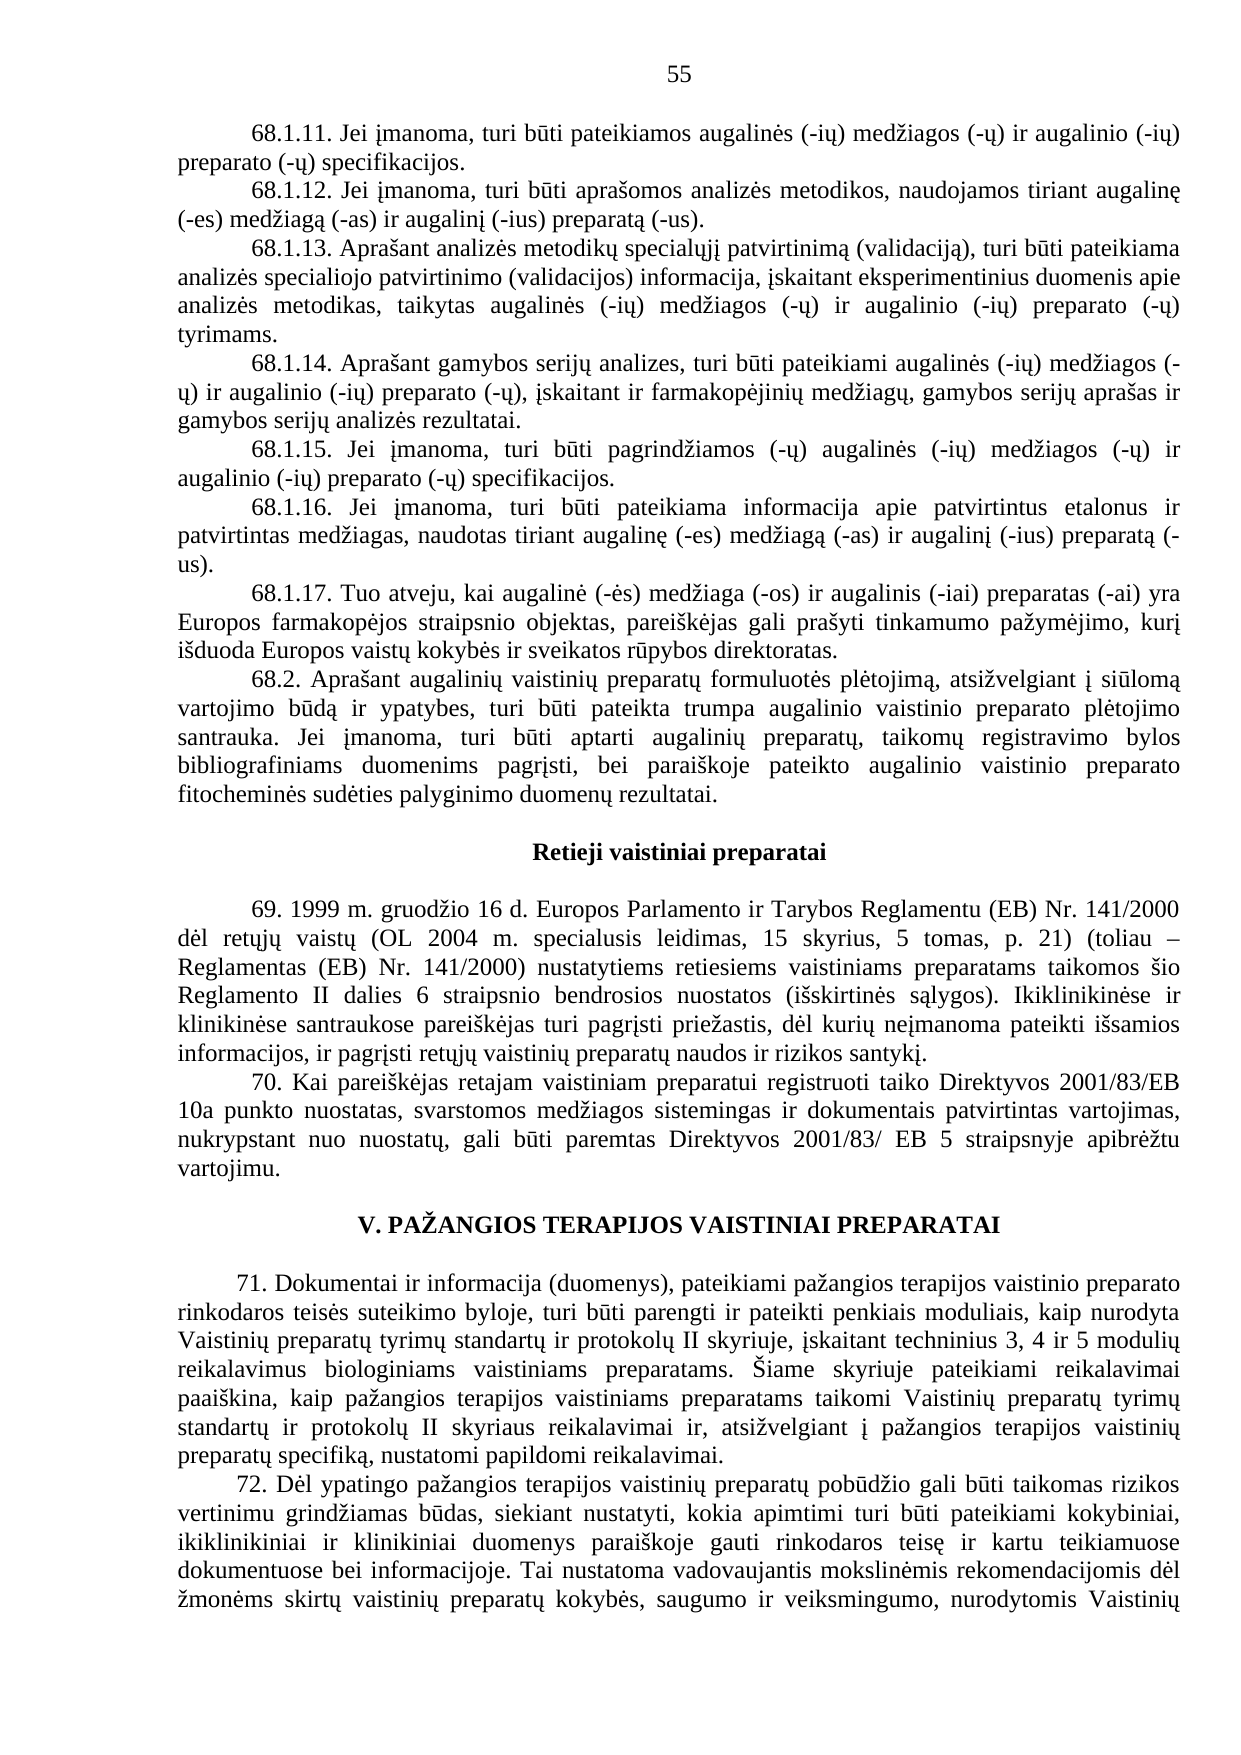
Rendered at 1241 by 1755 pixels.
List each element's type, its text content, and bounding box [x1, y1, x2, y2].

text Retieji vaistiniai preparatai [177, 837, 1181, 866]
text 68.1.14. Aprašant gamybos serijų analizes, turi būti pateikiami augalinės (-ių) medžiagos (-ų) ir augalinio (-ių) preparato (-ų), įskaitant ir farmakopėjinių medžiagų, gamybos serijų aprašas ir gamybos serijų analizės rezultatai. [177, 348, 1181, 434]
text 68.1.12. Jei įmanoma, turi būti aprašomos analizės metodikos, naudojamos tiriant augalinę (-es) medžiagą (-as) ir augalinį (-ius) preparatą (-us). [177, 176, 1181, 233]
text V. PAŽANGIOS TERAPIJOS VAISTINIAI PREPARATAI [177, 1211, 1181, 1239]
text 70. Kai pareiškėjas retajam vaistiniam preparatui registruoti taiko Direktyvos 2001/83/EB 10a punkto nuostatas, svarstomos medžiagos sistemingas ir dokumentais patvirtintas vartojimas, nukrypstant nuo nuostatų, gali būti paremtas Direktyvos 2001/83/ EB 5 straipsnyje apibrėžtu vartojimu. [177, 1067, 1181, 1182]
text 71. Dokumentai ir informacija (duomenys), pateikiami pažangios terapijos vaistinio preparato rinkodaros teisės suteikimo byloje, turi būti parengti ir pateikti penkiais moduliais, kaip nurodyta Vaistinių preparatų tyrimų standartų ir protokolų II skyriuje, įskaitant techninius 3, 4 ir 5 modulių reikalavimus biologiniams vaistiniams preparatams. Šiame skyriuje pateikiami reikalavimai paaiškina, kaip pažangios terapijos vaistiniams preparatams taikomi Vaistinių preparatų tyrimų standartų ir protokolų II skyriaus reikalavimai ir, atsižvelgiant į pažangios terapijos vaistinių preparatų specifiką, nustatomi papildomi reikalavimai. [177, 1268, 1181, 1469]
text 68.1.13. Aprašant analizės metodikų specialųjį patvirtinimą (validaciją), turi būti pateikiama analizės specialiojo patvirtinimo (validacijos) informacija, įskaitant eksperimentinius duomenis apie analizės metodikas, taikytas augalinės (-ių) medžiagos (-ų) ir augalinio (-ių) preparato (-ų) tyrimams. [177, 233, 1181, 348]
text 68.1.15. Jei įmanoma, turi būti pagrindžiamos (-ų) augalinės (-ių) medžiagos (-ų) ir augalinio (-ių) preparato (-ų) specifikacijos. [177, 434, 1181, 492]
text 68.1.16. Jei įmanoma, turi būti pateikiama informacija apie patvirtintus etalonus ir patvirtintas medžiagas, naudotas tiriant augalinę (-es) medžiagą (-as) ir augalinį (-ius) preparatą (-us). [177, 492, 1181, 578]
text 69. 1999 m. gruodžio 16 d. Europos Parlamento ir Tarybos Reglamentu (EB) Nr. 141/2000 dėl retųjų vaistų (OL 2004 m. specialusis leidimas, 15 skyrius, 5 tomas, p. 21) (toliau – Reglamentas (EB) Nr. 141/2000) nustatytiems retiesiems vaistiniams preparatams taikomos šio Reglamento II dalies 6 straipsnio bendrosios nuostatos (išskirtinės sąlygos). Ikiklinikinėse ir klinikinėse santraukose pareiškėjas turi pagrįsti priežastis, dėl kurių neįmanoma pateikti išsamios informacijos, ir pagrįsti retųjų vaistinių preparatų naudos ir rizikos santykį. [177, 894, 1181, 1067]
text 68.1.17. Tuo atveju, kai augalinė (-ės) medžiaga (-os) ir augalinis (-iai) preparatas (-ai) yra Europos farmakopėjos straipsnio objektas, pareiškėjas gali prašyti tinkamumo pažymėjimo, kurį išduoda Europos vaistų kokybės ir sveikatos rūpybos direktoratas. [177, 578, 1181, 664]
text 68.2. Aprašant augalinių vaistinių preparatų formuluotės plėtojimą, atsižvelgiant į siūlomą vartojimo būdą ir ypatybes, turi būti pateikta trumpa augalinio vaistinio preparato plėtojimo santrauka. Jei įmanoma, turi būti aptarti augalinių preparatų, taikomų registravimo bylos bibliografiniams duomenims pagrįsti, bei paraiškoje pateikto augalinio vaistinio preparato fitocheminės sudėties palyginimo duomenų rezultatai. [177, 664, 1181, 808]
text 68.1.11. Jei įmanoma, turi būti pateikiamos augalinės (-ių) medžiagos (-ų) ir augalinio (-ių) preparato (-ų) specifikacijos. [177, 118, 1181, 176]
text 72. Dėl ypatingo pažangios terapijos vaistinių preparatų pobūdžio gali būti taikomas rizikos vertinimu grindžiamas būdas, siekiant nustatyti, kokia apimtimi turi būti pateikiami kokybiniai, ikiklinikiniai ir klinikiniai duomenys paraiškoje gauti rinkodaros teisę ir kartu teikiamuose dokumentuose bei informacijoje. Tai nustatoma vadovaujantis mokslinėmis rekomendacijomis dėl žmonėms skirtų vaistinių preparatų kokybės, saugumo ir veiksmingumo, nurodytomis Vaistinių [177, 1469, 1181, 1613]
